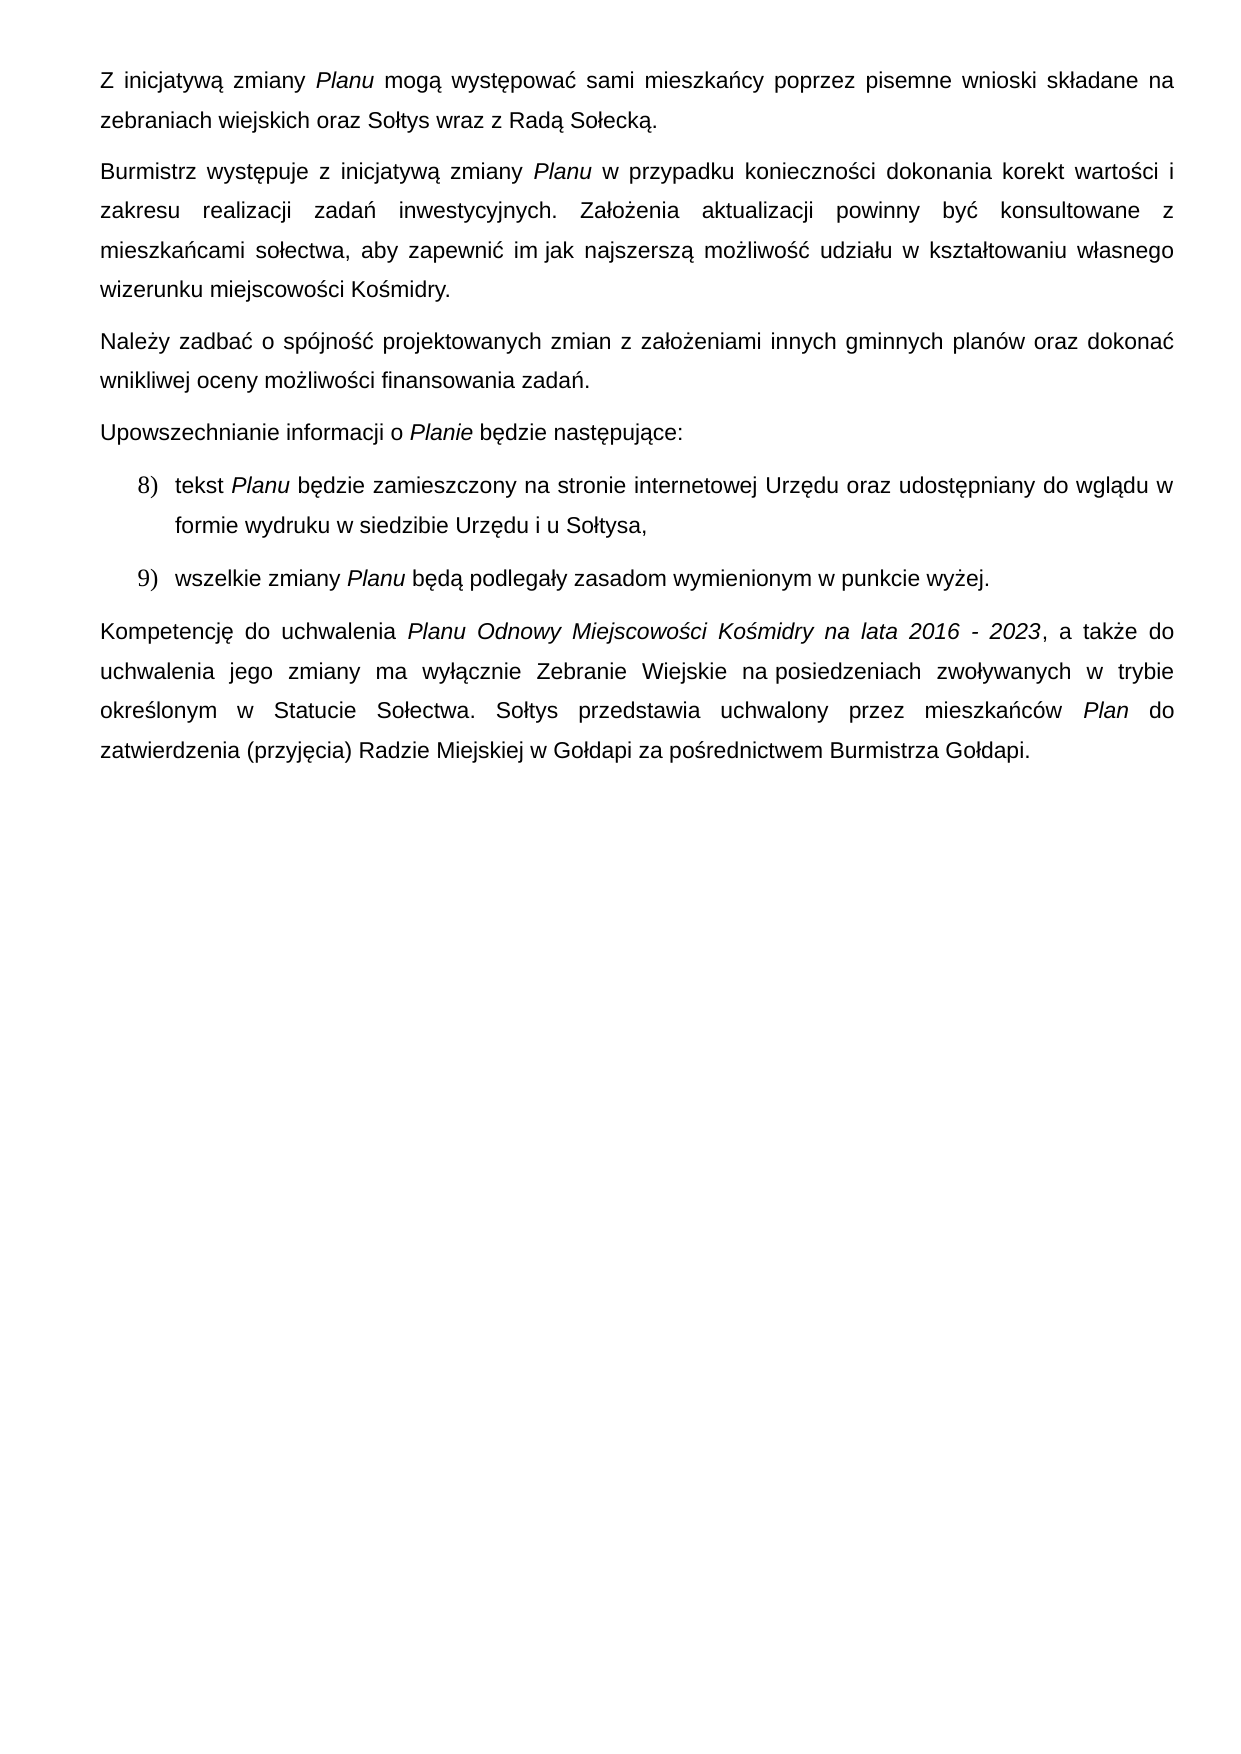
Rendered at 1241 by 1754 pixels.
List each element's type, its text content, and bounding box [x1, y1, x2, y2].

list tekst Planu będzie zamieszczony na stronie internetowej Urzędu oraz udostępniany do wglądu w formie wydruku w siedzibie Urzędu i u Sołtysa, [137, 470, 1174, 538]
text Z inicjatywą zmiany Planu mogą występować sami mieszkańcy poprzez pisemne wnioski składane na zebraniach wiejskich oraz Sołtys wraz z Radą Sołecką. [100, 67, 1174, 133]
text Upowszechnianie informacji o Planie będzie następujące: [100, 419, 1174, 445]
text Należy zadbać o spójność projektowanych zmian z założeniami innych gminnych planów oraz dokonać wnikliwej oceny możliwości finansowania zadań. [100, 328, 1174, 394]
text Kompetencję do uchwalenia Planu Odnowy Miejscowości Kośmidry na lata 2016 - 2023, a także do uchwalenia jego zmiany ma wyłącznie Zebranie Wiejskie na posiedzeniach zwoływanych w trybie określonym w Statucie Sołectwa. Sołtys przedstawia uchwalony przez mieszkańców Plan do zatwierdzenia (przyjęcia) Radzie Miejskiej w Gołdapi za pośrednictwem Burmistrza Gołdapi. [100, 618, 1174, 763]
text Burmistrz występuje z inicjatywą zmiany Planu w przypadku konieczności dokonania korekt wartości i zakresu realizacji zadań inwestycyjnych. Założenia aktualizacji powinny być konsultowane z mieszkańcami sołectwa, aby zapewnić im jak najszerszą możliwość udziału w kształtowaniu własnego wizerunku miejscowości Kośmidry. [100, 158, 1174, 303]
list wszelkie zmiany Planu będą podlegały zasadom wymienionym w punkcie wyżej. [137, 563, 1174, 592]
